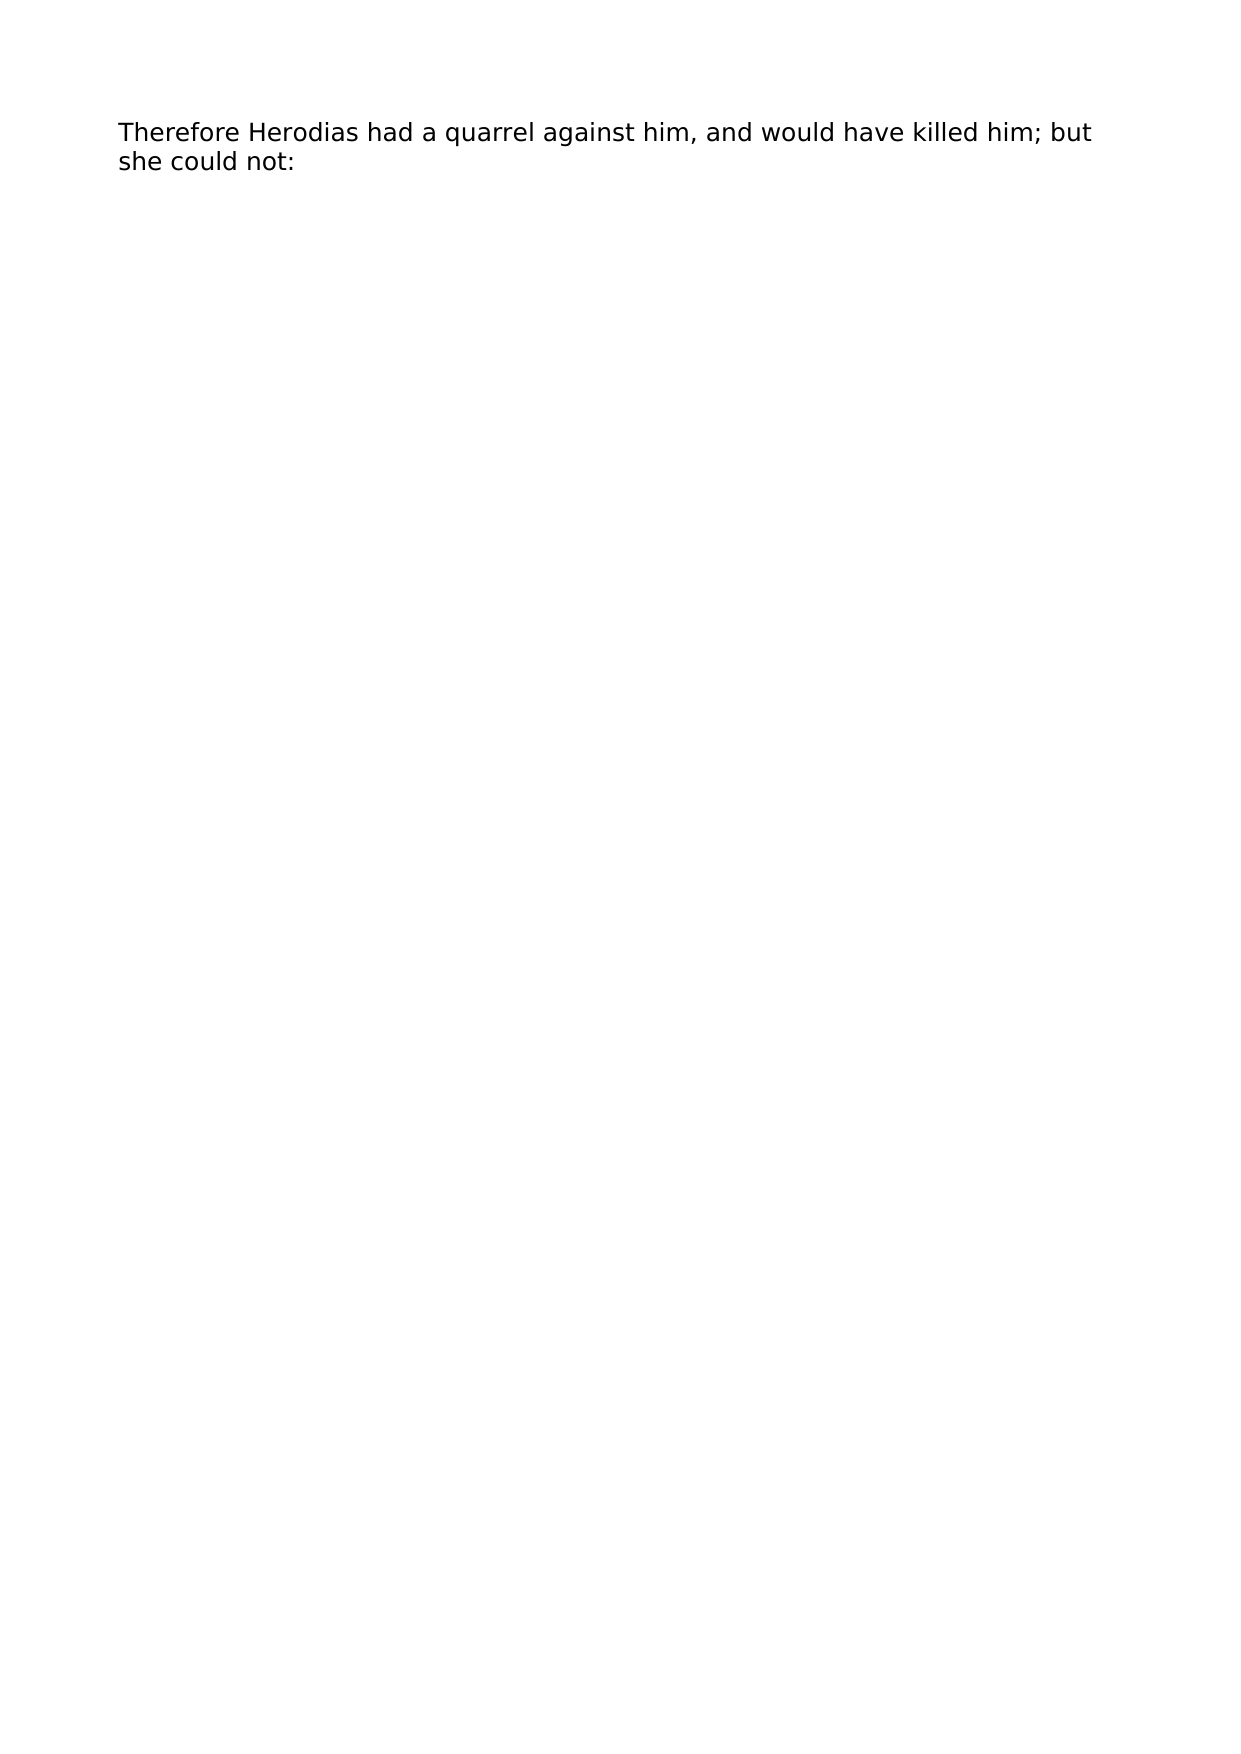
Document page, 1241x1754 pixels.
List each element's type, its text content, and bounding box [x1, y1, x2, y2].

text Therefore Herodias had a quarrel against him, and would have killed him; but she could not: [118, 118, 1122, 176]
